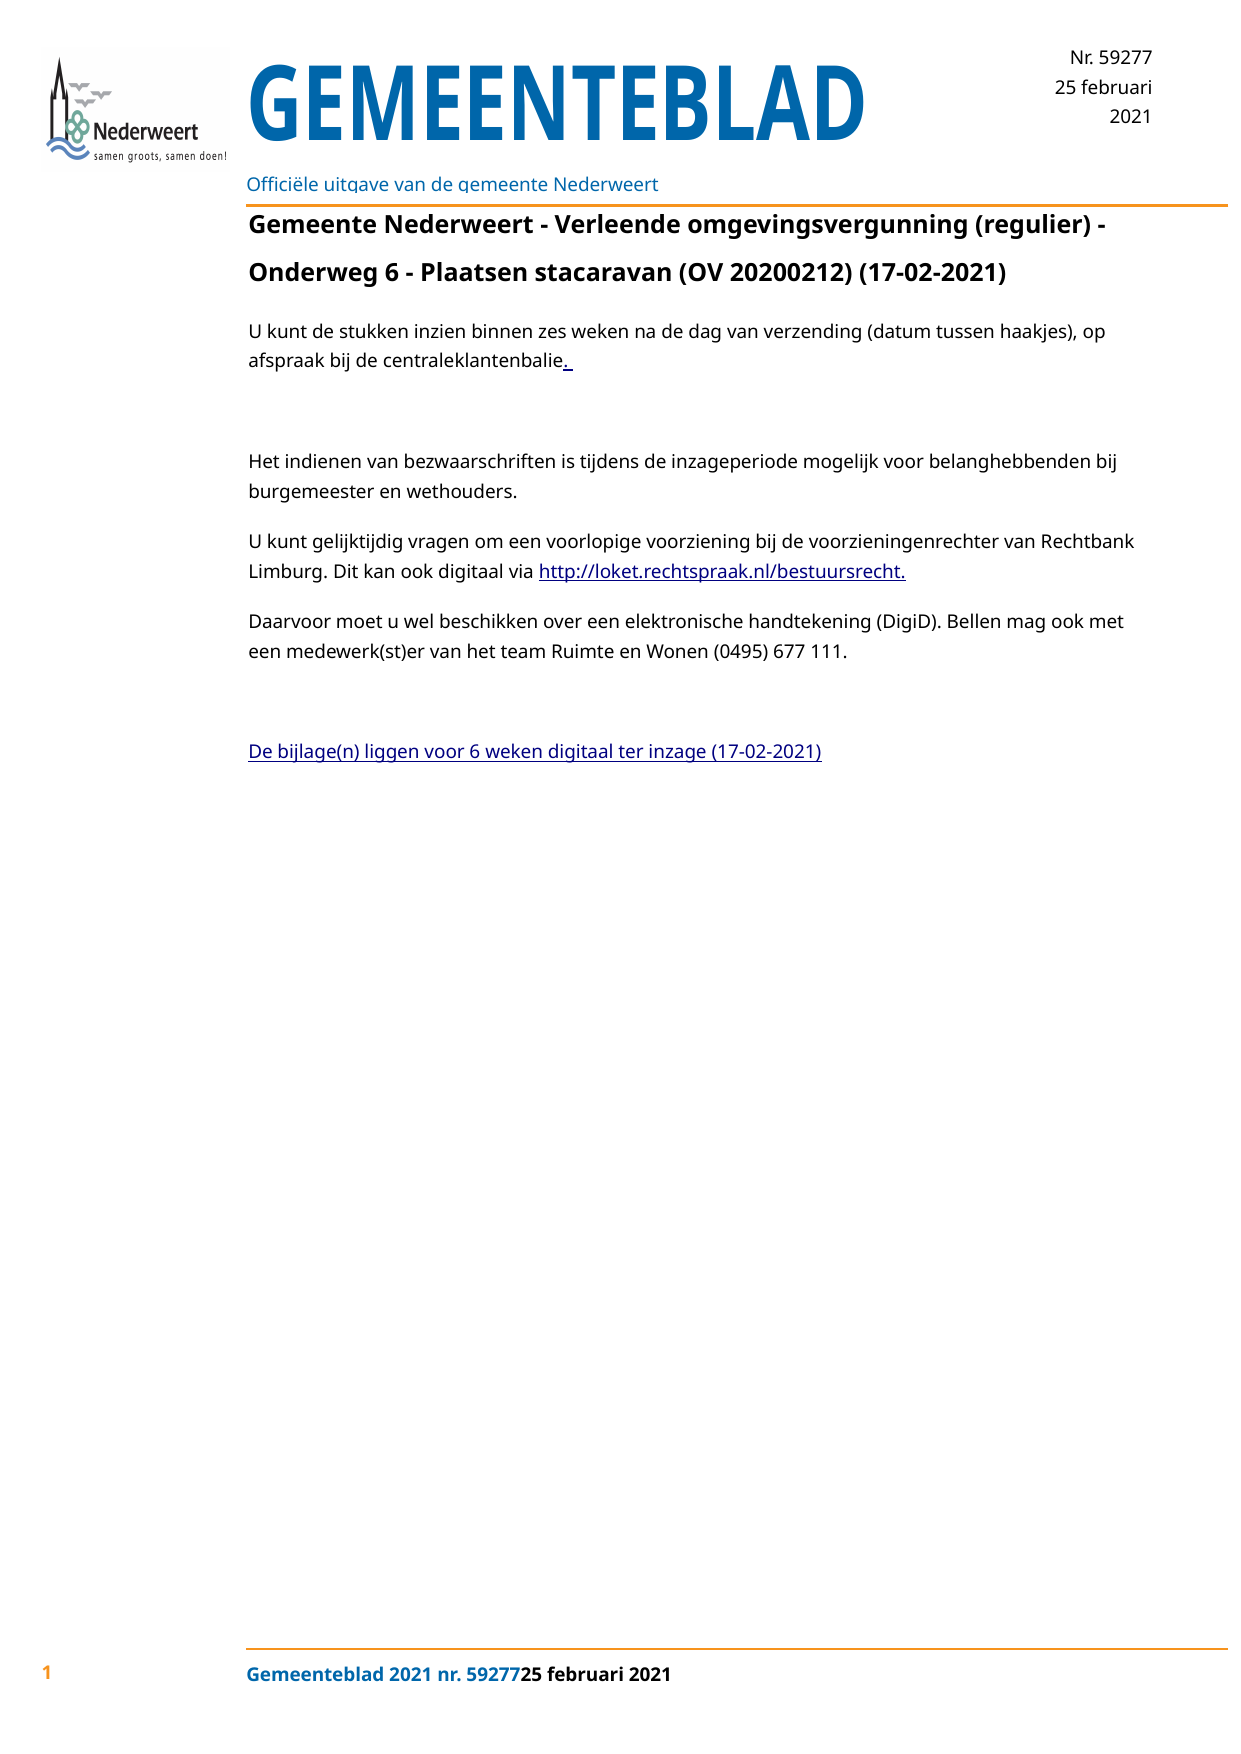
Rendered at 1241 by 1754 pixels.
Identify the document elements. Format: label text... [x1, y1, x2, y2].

text Gemeente Nederweert - Verleende omgevingsvergunning (regulier) - Onderweg 6 - Plaatsen stacaravan (OV 20200212) (17-02-2021) [248, 207, 1152, 288]
text Het indienen van bezwaarschriften is tijdens de inzageperiode mogelijk voor belanghebbenden bij burgemeester en wethouders. [248, 448, 1152, 504]
text U kunt gelijktijdig vragen om een voorlopige voorziening bij de voorzieningenrechter van Rechtbank Limburg. Dit kan ook digitaal via http://loket.rechtspraak.nl/bestuursrecht. [248, 528, 1152, 584]
picture [41, 47, 231, 172]
text De bijlage(n) liggen voor 6 weken digitaal ter inzage (17-02-2021) [248, 739, 1152, 764]
text U kunt de stukken inzien binnen zes weken na de dag van verzending (datum tussen haakjes), op afspraak bij de centraleklantenbalie. [248, 318, 1152, 373]
text Daarvoor moet u wel beschikken over een elektronische handtekening (DigiD). Bellen mag ook met een medewerk(st)er van het team Ruimte en Wonen (0495) 677 111. [248, 608, 1152, 664]
